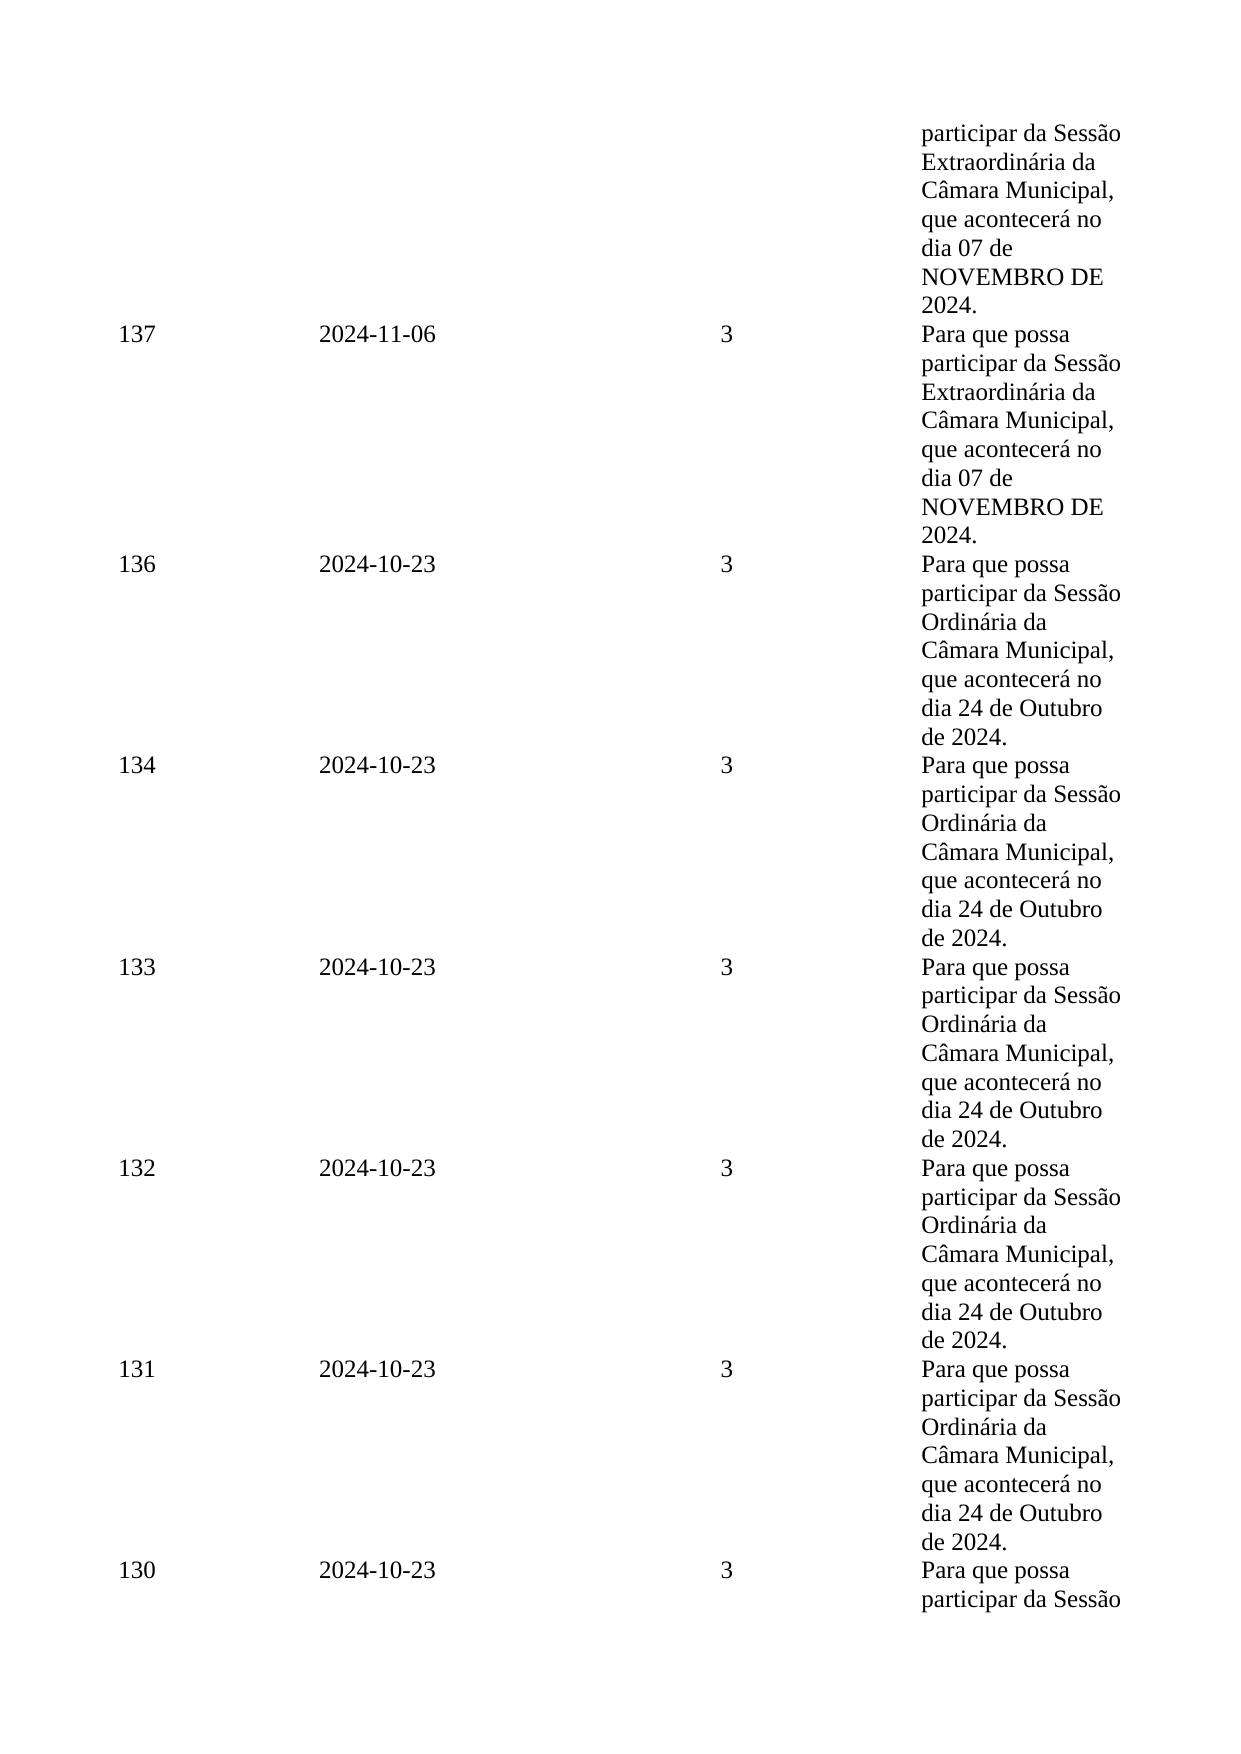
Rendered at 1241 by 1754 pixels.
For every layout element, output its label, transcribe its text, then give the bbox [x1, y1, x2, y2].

table_cell participar da Sessão Extraordinária da Câmara Municipal, que acontecerá no dia 07 de NOVEMBRO DE 2024. [921, 118, 1122, 319]
table_cell 3 [720, 1354, 921, 1556]
table_cell Para que possa participar da Sessão Ordinária da Câmara Municipal, que acontecerá no dia 24 de Outubro de 2024. [921, 1153, 1122, 1354]
table_cell 2024-10-23 [319, 952, 519, 1153]
table_cell Para que possa participar da Sessão [921, 1556, 1122, 1613]
table_cell [720, 118, 921, 319]
table_cell 3 [720, 751, 921, 952]
table_cell Para que possa participar da Sessão Ordinária da Câmara Municipal, que acontecerá no dia 24 de Outubro de 2024. [921, 751, 1122, 952]
table_cell 2024-10-23 [319, 1556, 519, 1613]
table_cell 2024-10-23 [319, 1153, 519, 1354]
table_cell 3 [720, 952, 921, 1153]
table_cell Para que possa participar da Sessão Ordinária da Câmara Municipal, que acontecerá no dia 24 de Outubro de 2024. [921, 549, 1122, 751]
table_cell 132 [118, 1153, 319, 1354]
table_cell 2024-10-23 [319, 1354, 519, 1556]
table_cell Para que possa participar da Sessão Ordinária da Câmara Municipal, que acontecerá no dia 24 de Outubro de 2024. [921, 952, 1122, 1153]
table_cell [520, 118, 720, 319]
table_cell [520, 1556, 720, 1613]
table_cell 137 [118, 319, 319, 549]
table_cell 3 [720, 1153, 921, 1354]
table_cell 3 [720, 549, 921, 751]
table_cell [520, 549, 720, 751]
table_cell 3 [720, 319, 921, 549]
table_cell [520, 751, 720, 952]
table_cell 130 [118, 1556, 319, 1613]
table_cell 133 [118, 952, 319, 1153]
table_cell Para que possa participar da Sessão Ordinária da Câmara Municipal, que acontecerá no dia 24 de Outubro de 2024. [921, 1354, 1122, 1556]
table_cell 3 [720, 1556, 921, 1613]
table_cell 131 [118, 1354, 319, 1556]
table_cell [520, 1153, 720, 1354]
table_cell 2024-10-23 [319, 751, 519, 952]
table_cell 2024-11-06 [319, 319, 519, 549]
table_cell [520, 319, 720, 549]
table_cell 134 [118, 751, 319, 952]
table_cell Para que possa participar da Sessão Extraordinária da Câmara Municipal, que acontecerá no dia 07 de NOVEMBRO DE 2024. [921, 319, 1122, 549]
table_cell 2024-10-23 [319, 549, 519, 751]
table_cell 136 [118, 549, 319, 751]
table_cell [118, 118, 319, 319]
table_cell [520, 1354, 720, 1556]
table_cell [520, 952, 720, 1153]
table_cell [319, 118, 519, 319]
